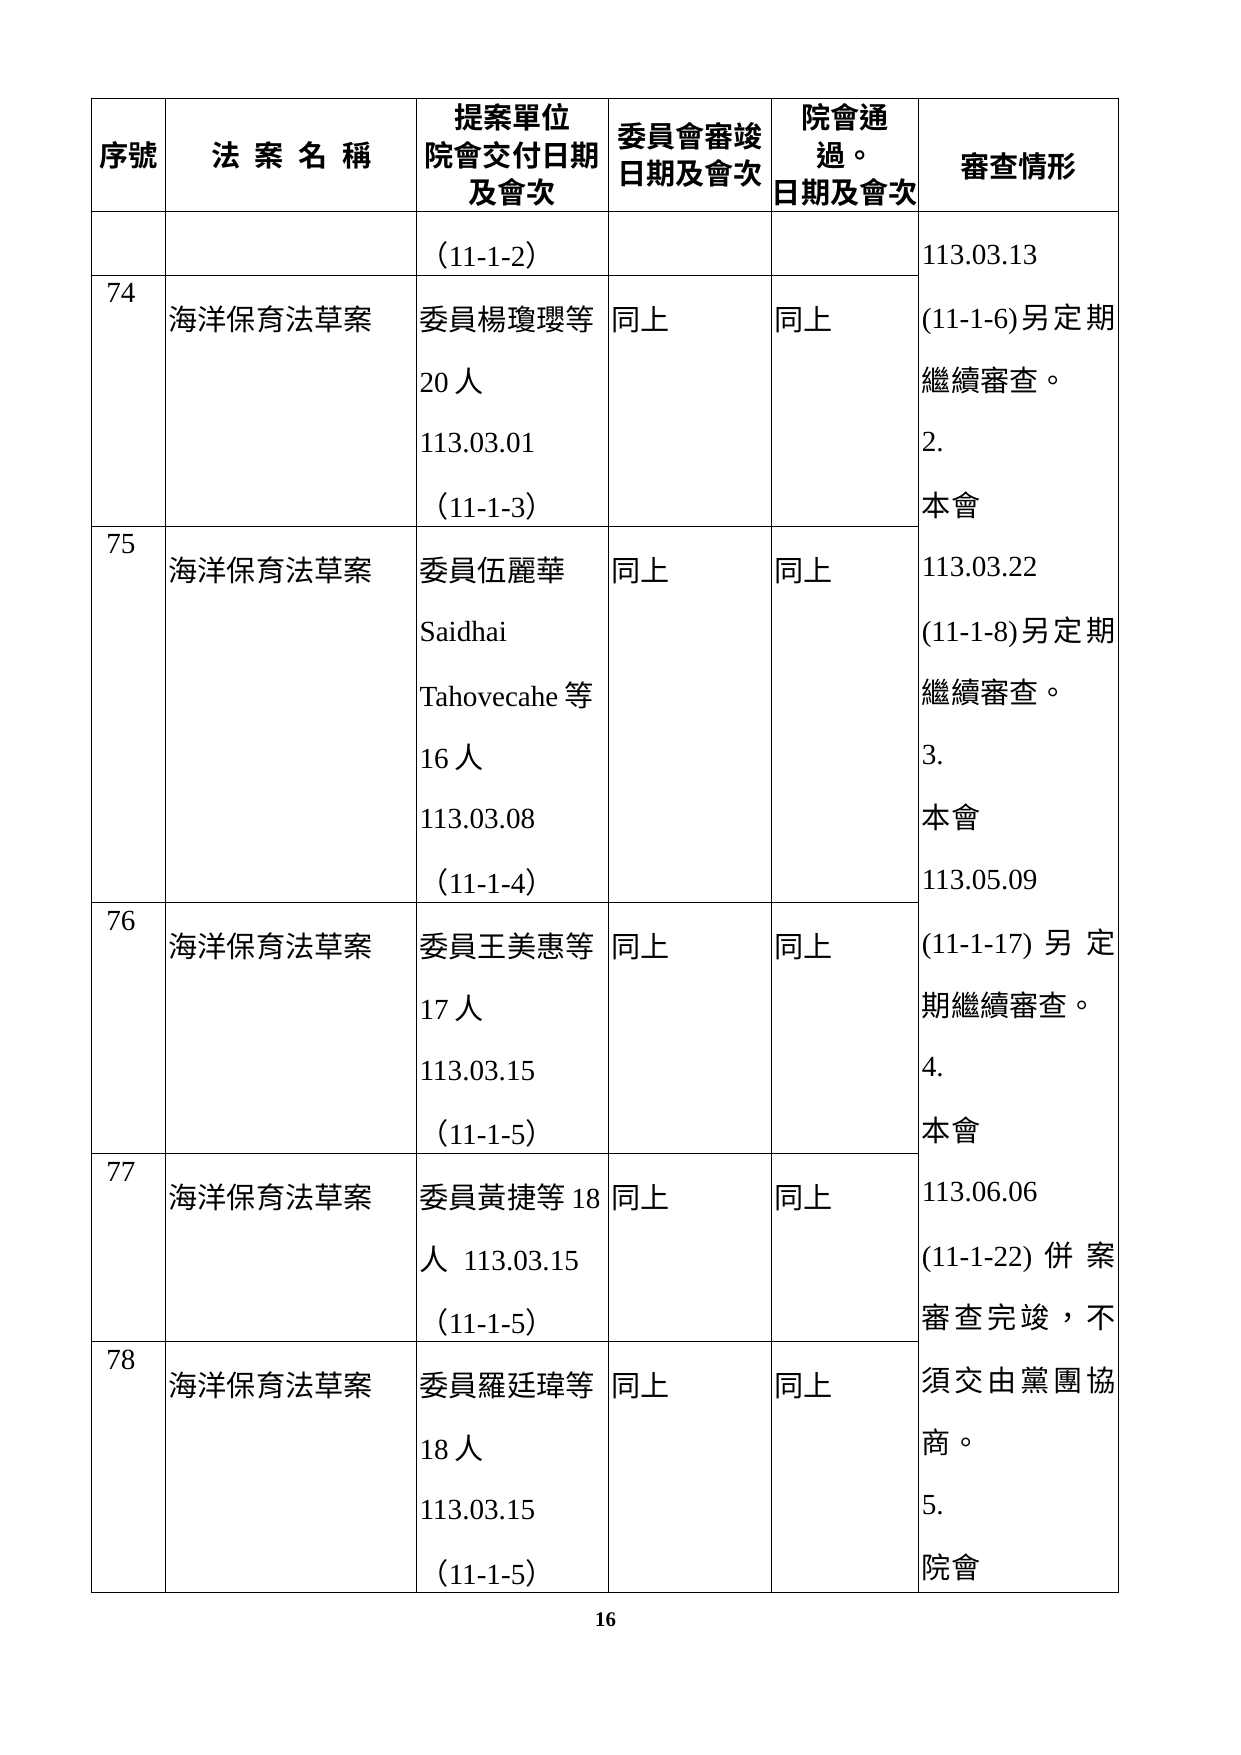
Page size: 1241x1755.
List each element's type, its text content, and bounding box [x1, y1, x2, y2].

table_cell 委員王美惠等17人 113.03.15 （11-1-5） [417, 903, 608, 1153]
table_cell [609, 212, 771, 274]
table_cell [772, 212, 918, 274]
table_cell 委員楊瓊瓔等20人 113.03.01 （11-1-3） [417, 276, 608, 526]
table_cell 同上 [609, 276, 771, 526]
table_cell [92, 903, 165, 1153]
table_cell [92, 212, 165, 274]
table_header 提案單位 院會交付日期及會次 [417, 99, 608, 211]
table_cell 同上 [609, 1154, 771, 1341]
table_cell 同上 [772, 1342, 918, 1592]
table_cell 同上 [609, 527, 771, 902]
table_cell 同上 [772, 903, 918, 1153]
table_cell 同上 [609, 1342, 771, 1592]
table_cell 委員羅廷瑋等18人 113.03.15 （11-1-5） [417, 1342, 608, 1592]
table_cell 同上 [772, 276, 918, 526]
table_header 委員會審竣日期及會次 [609, 99, 771, 211]
table_header 審查情形 [919, 99, 1118, 211]
table_cell 海洋保育法草案 [166, 276, 416, 526]
table_cell 海洋保育法草案 [166, 1342, 416, 1592]
table_cell 委員伍麗華Saidhai Tahovecahe等16人 113.03.08 （11-1-4） [417, 527, 608, 902]
table_cell 同上 [609, 903, 771, 1153]
table_cell [92, 1342, 165, 1592]
table_cell [166, 212, 416, 274]
table_cell 113.03.13 (11-1-6)另定期繼續審查。 2. 本會 113.03.22 (11-1-8)另定期繼續審查。 3. 本會 113.05.09 (11-1-17)另定期繼續審查。 4. 本會 113.06.06 (11-1-22)併案審查完竣，不須交由黨團協商。 5. 院會 [919, 212, 1118, 1592]
table_cell （11-1-2） [417, 212, 608, 274]
table_cell [92, 276, 165, 526]
table_cell 同上 [772, 1154, 918, 1341]
table_cell [92, 1154, 165, 1341]
table_header 院會通過。 日期及會次 [772, 99, 918, 211]
table_cell 同上 [772, 527, 918, 902]
table_cell 海洋保育法草案 [166, 903, 416, 1153]
table_header 法 案 名 稱 [166, 99, 416, 211]
table_header 序號 [92, 99, 165, 211]
table_cell [92, 527, 165, 902]
table_cell 海洋保育法草案 [166, 527, 416, 902]
table_cell 海洋保育法草案 [166, 1154, 416, 1341]
table_cell 委員黃捷等18人 113.03.15 （11-1-5） [417, 1154, 608, 1341]
